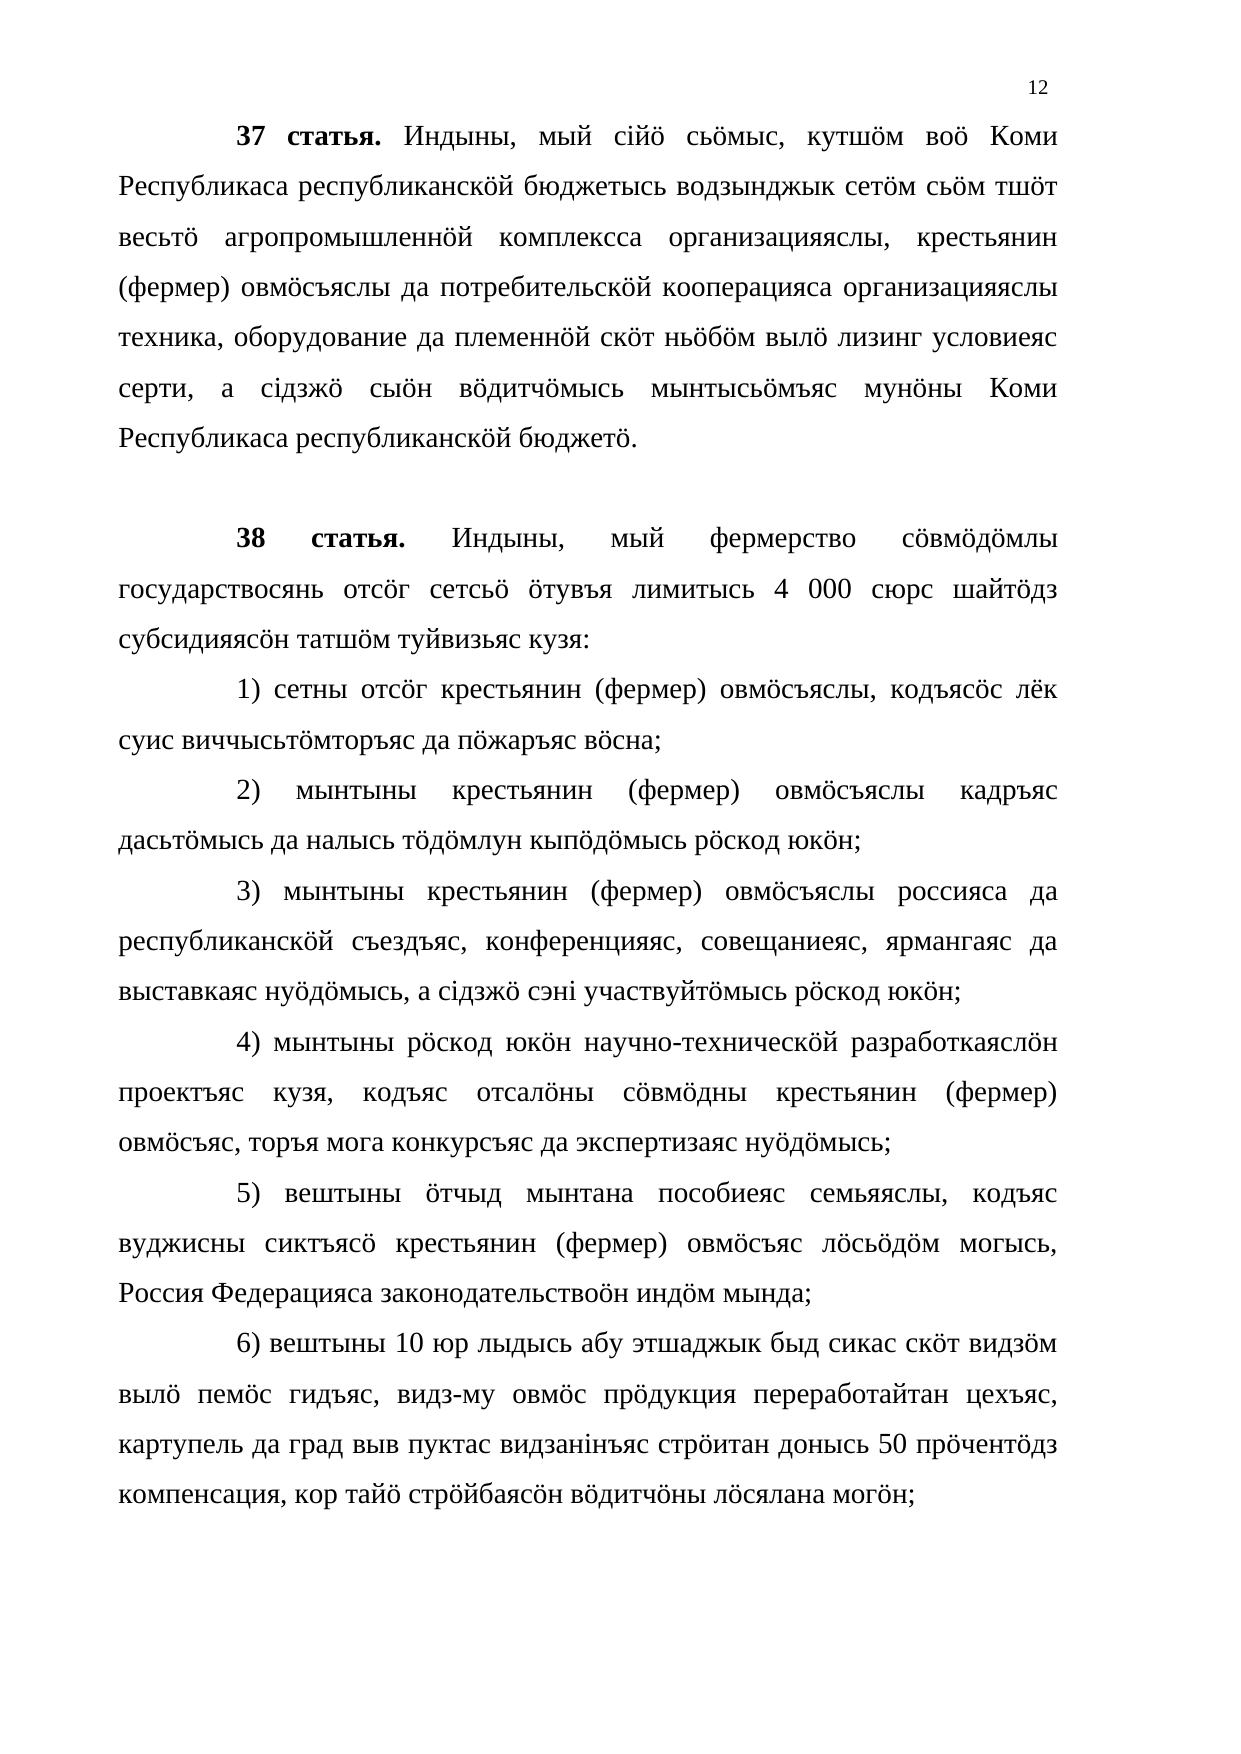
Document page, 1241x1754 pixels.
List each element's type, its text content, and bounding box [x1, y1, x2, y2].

text 1) сетны отсöг крестьянин (фермер) овмöсъяслы, кодъясöс лёк суис виччысьтöмторъяс да пöжаръяс вöсна; [118, 672, 1058, 755]
text 37 статья. Индыны, мый сiйö сьöмыс, кутшöм воö Коми Республикаса республиканскöй бюджетысь водзынджык сетöм сьöм тшöт весьтö агропромышленнöй комплексса организацияяслы, крестьянин (фермер) овмöсъяслы да потребительскöй кооперацияса организацияяслы техника, оборудование да племеннöй скöт ньöбöм вылö лизинг условиеяс серти, а сiдзжö сыöн вöдитчöмысь мынтысьöмъяс мунöны Коми Республикаса республиканскöй бюджетö. [118, 118, 1058, 453]
text 2) мынтыны крестьянин (фермер) овмöсъяслы кадръяс дасьтöмысь да налысь тöдöмлун кыпöдöмысь рöскод юкöн; [118, 772, 1058, 856]
text 3) мынтыны крестьянин (фермер) овмöсъяслы россияса да республиканскöй съездъяс, конференцияяс, совещаниеяс, ярмангаяс да выставкаяс нуöдöмысь, а сiдзжö сэнi участвуйтöмысь рöскод юкöн; [118, 873, 1058, 1007]
text 6) вештыны 10 юр лыдысь абу этшаджык быд сикас скöт видзöм вылö пемöс гидъяс, видз-му овмöс прöдукция переработайтан цехъяс, картупель да град выв пуктас видзанінъяс стрöитан донысь 50 прöчентöдз компенсация, кор тайö стрöйбаясöн вöдитчöны лöсялана могöн; [118, 1326, 1058, 1510]
text 4) мынтыны рöскод юкöн научно-техническöй разработкаяслöн проектъяс кузя, кодъяс отсалöны сöвмöдны крестьянин (фермер) овмöсъяс, торъя мога конкурсъяс да экспертизаяс нуöдöмысь; [118, 1024, 1058, 1158]
text 38 статья. Индыны, мый фермерство сöвмöдöмлы государствосянь отсöг сетсьö öтувъя лимитысь 4 000 сюрс шайтöдз субсидияясöн татшöм туйвизьяс кузя: [118, 521, 1058, 655]
text 5) вештыны öтчыд мынтана пособиеяс семьяяслы, кодъяс вуджисны сиктъясö крестьянин (фермер) овмöсъяс лöсьöдöм могысь, Россия Федерацияса законодательствоöн индöм мында; [118, 1175, 1058, 1309]
